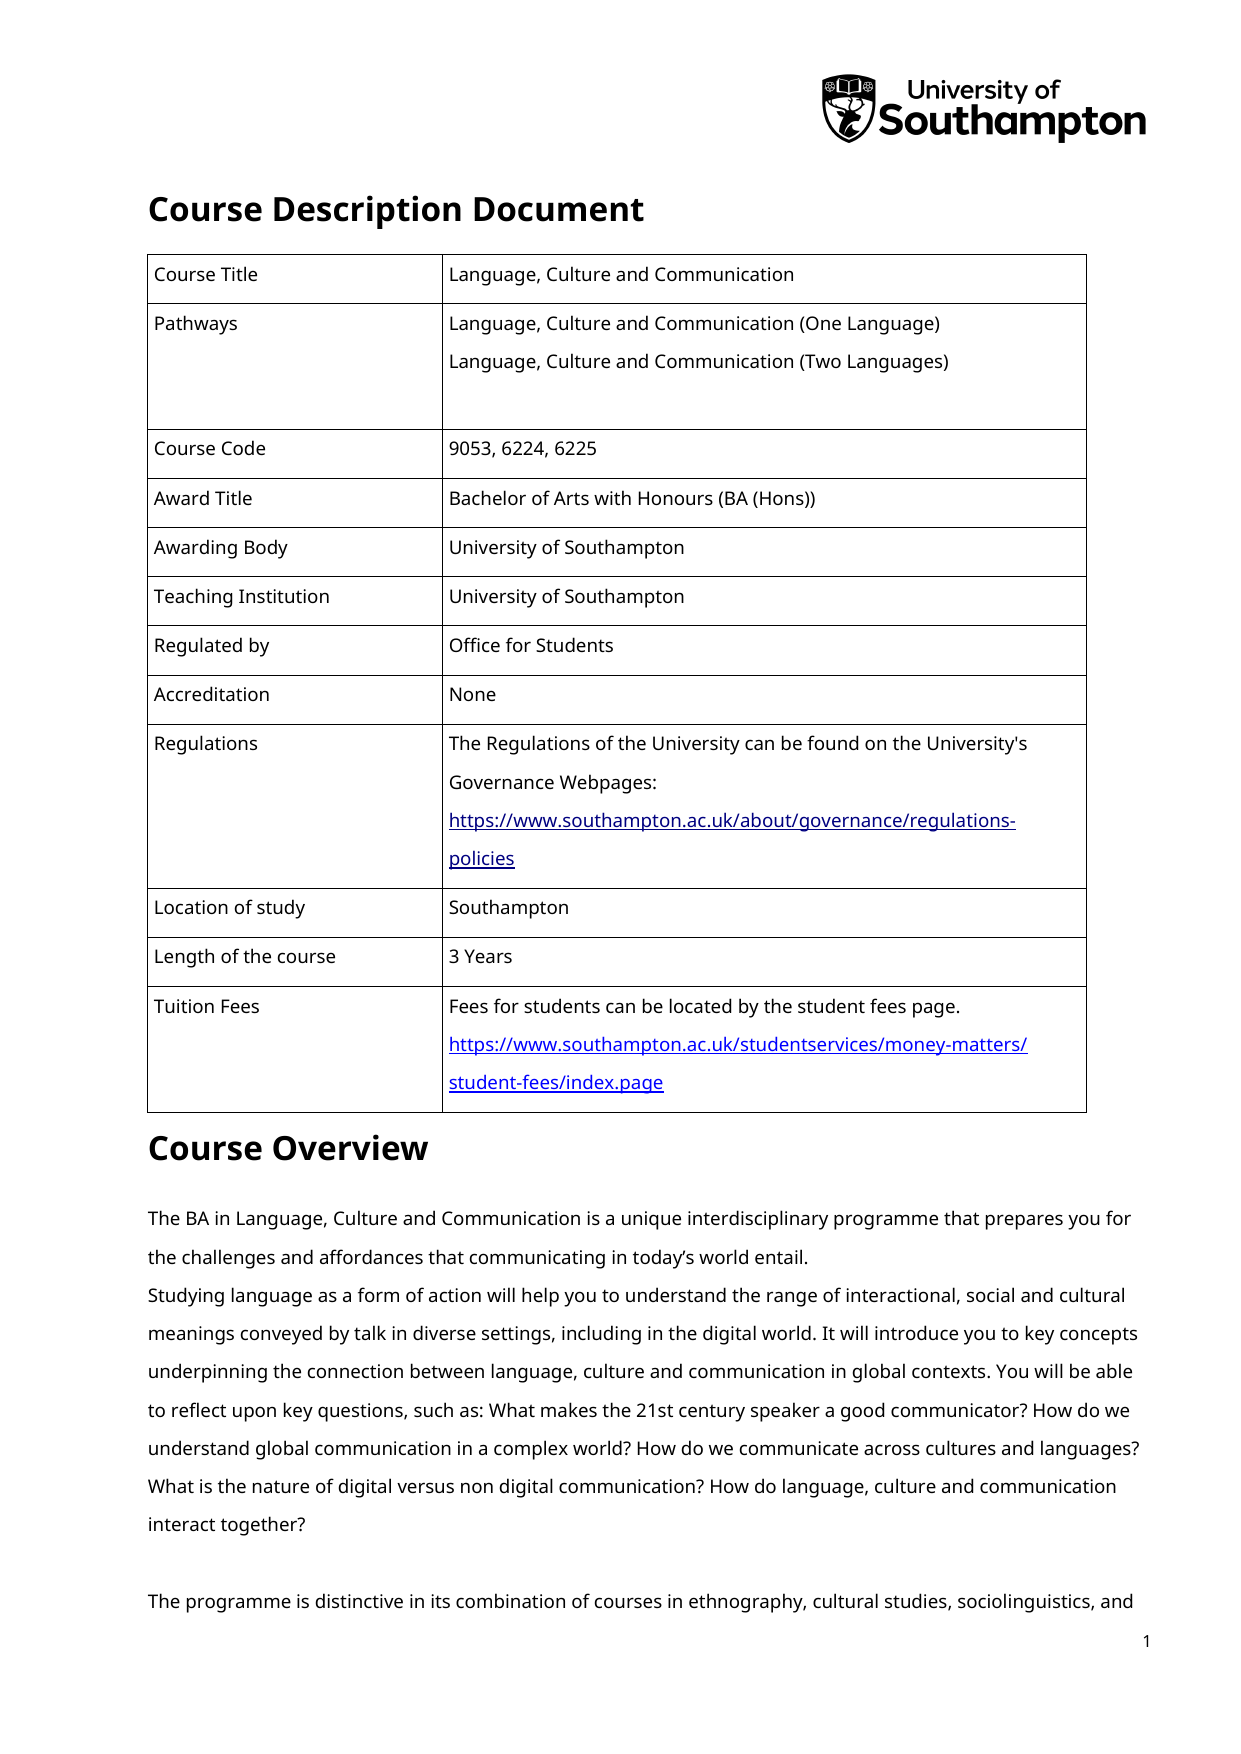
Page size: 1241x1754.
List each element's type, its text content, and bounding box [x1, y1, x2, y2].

table_cell Pathways [148, 304, 442, 429]
table_cell Language, Culture and Communication (One Language) Language, Culture and Communication (Two Languages) [443, 304, 1086, 429]
table_cell University of Southampton [443, 577, 1086, 625]
subtitle Course Overview [148, 1125, 1152, 1171]
table_cell Awarding Body [148, 528, 442, 576]
table_header Language, Culture and Communication [443, 255, 1086, 303]
subtitle Course Description Document [148, 186, 1152, 231]
table_cell 9053, 6224, 6225 [443, 430, 1086, 478]
table_cell Regulations [148, 725, 442, 888]
table_cell Office for Students [443, 626, 1086, 674]
table_header Course Title [148, 255, 442, 303]
text The BA in Language, Culture and Communication is a unique interdisciplinary programme that prepares you for the challenges and affordances that communicating in today’s world entail. Studying language as a form of action will help you to understand the range of interactional, social and cultural meanings conveyed by talk in diverse settings, including in the digital world. It will introduce you to key concepts underpinning the connection between language, culture and communication in global contexts. You will be able to reflect upon key questions, such as: What makes the 21st century speaker a good communicator? How do we understand global communication in a complex world? How do we communicate across cultures and languages? What is the nature of digital versus non digital communication? How do language, culture and communication interact together? The programme is distinctive in its combination of courses in ethnography, cultural studies, sociolinguistics, and [148, 1206, 1145, 1613]
table_cell Regulated by [148, 626, 442, 674]
table_cell The Regulations of the University can be found on the University's Governance Webpages: https://www.southampton.ac.uk/about/governance/regulations-policies [443, 725, 1086, 888]
table_cell 3 Years [443, 938, 1086, 986]
table_cell Award Title [148, 479, 442, 527]
table_cell Accreditation [148, 676, 442, 724]
table_cell Southampton [443, 889, 1086, 937]
table_cell Length of the course [148, 938, 442, 986]
table_cell Teaching Institution [148, 577, 442, 625]
table_cell Location of study [148, 889, 442, 937]
table_cell Fees for students can be located by the student fees page. https://www.southampton.ac.uk/studentservices/money-matters/student-fees/index.page [443, 987, 1086, 1112]
table_cell Course Code [148, 430, 442, 478]
table_cell None [443, 676, 1086, 724]
table_cell Tuition Fees [148, 987, 442, 1112]
table_cell University of Southampton [443, 528, 1086, 576]
table_cell Bachelor of Arts with Honours (BA (Hons)) [443, 479, 1086, 527]
